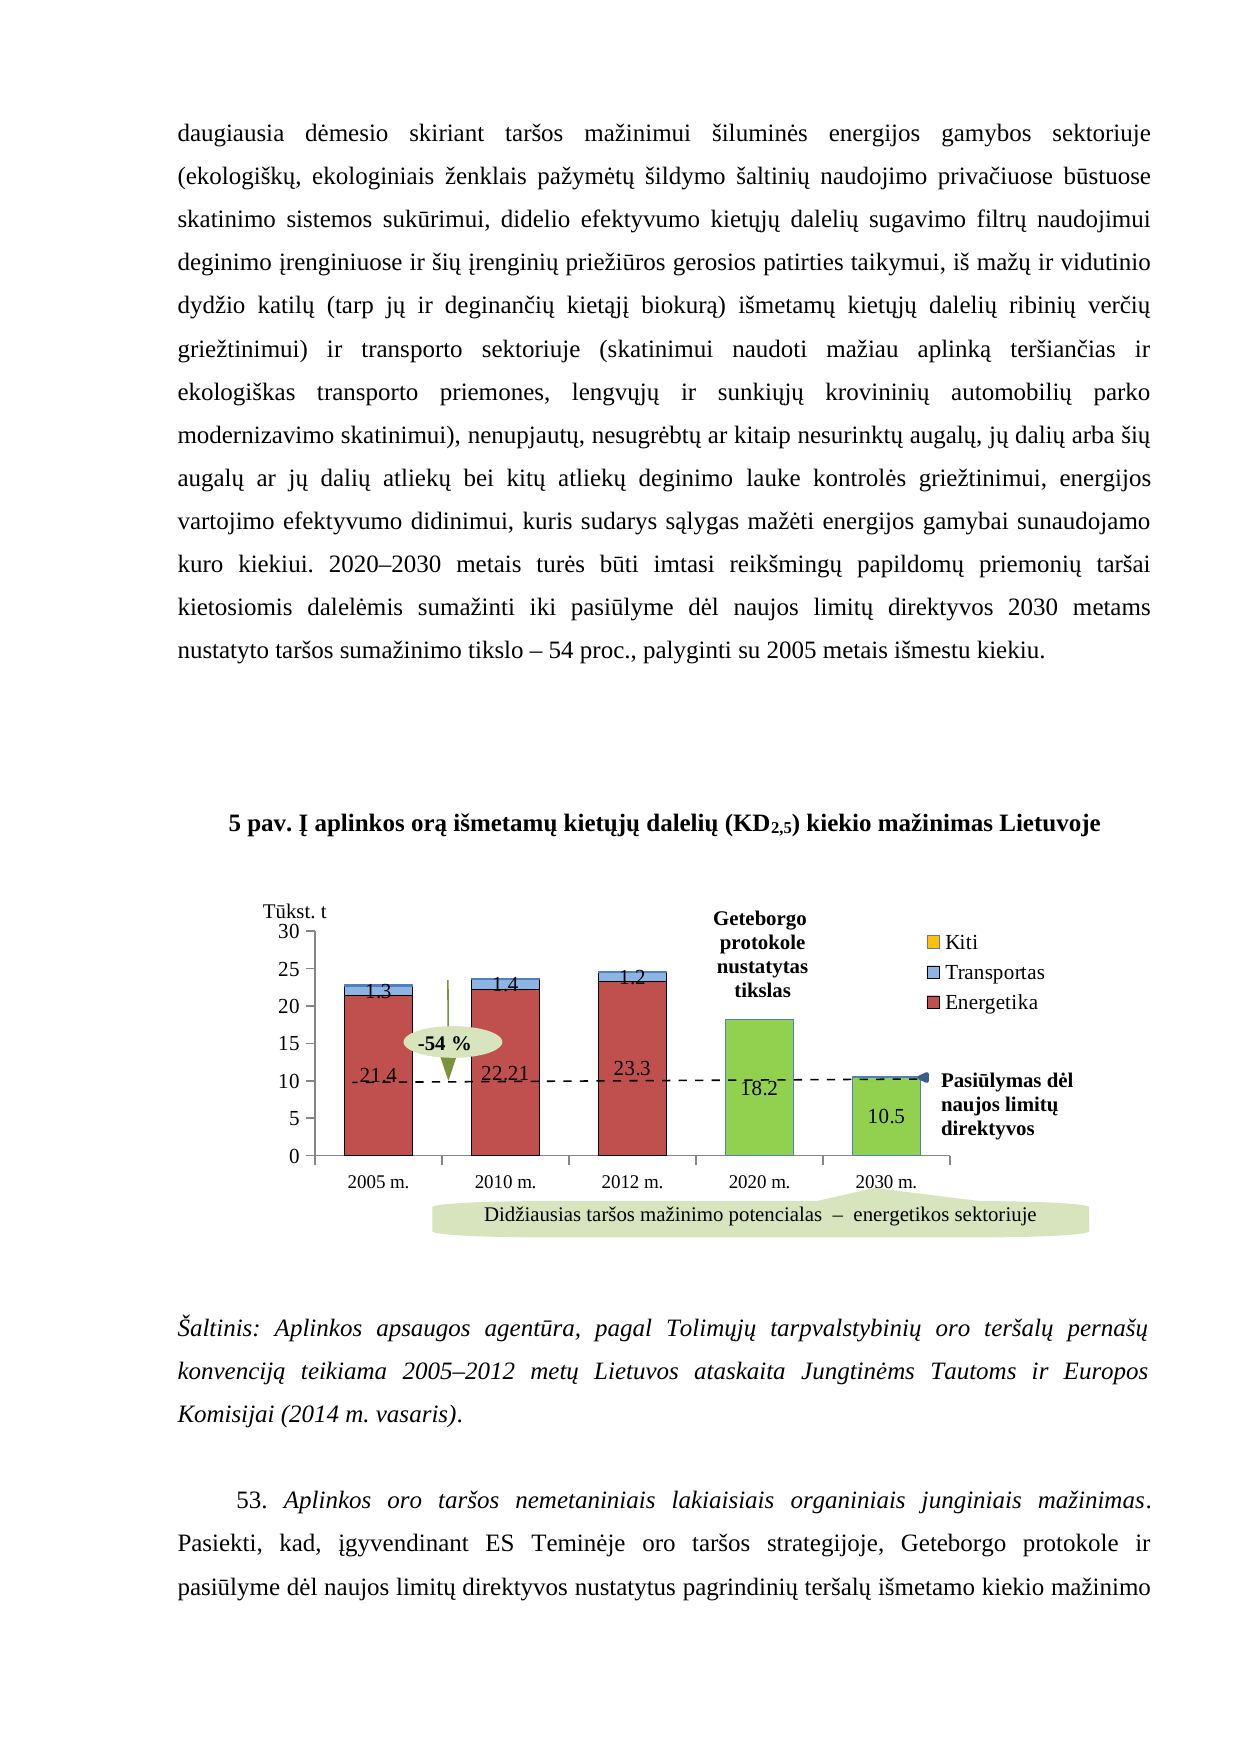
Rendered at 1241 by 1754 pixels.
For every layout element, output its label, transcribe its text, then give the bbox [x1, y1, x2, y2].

text daugiausia dėmesio skiriant taršos mažinimui šiluminės energijos gamybos sektoriuje (ekologiškų, ekologiniais ženklais pažymėtų šildymo šaltinių naudojimo privačiuose būstuose skatinimo sistemos sukūrimui, didelio efektyvumo kietųjų dalelių sugavimo filtrų naudojimui deginimo įrenginiuose ir šių įrenginių priežiūros gerosios patirties taikymui, iš mažų ir vidutinio dydžio katilų (tarp jų ir deginančių kietąjį biokurą) išmetamų kietųjų dalelių ribinių verčių griežtinimui) ir transporto sektoriuje (skatinimui naudoti mažiau aplinką teršiančias ir ekologiškas transporto priemones, lengvųjų ir sunkiųjų krovininių automobilių parko modernizavimo skatinimui), nenupjautų, nesugrėbtų ar kitaip nesurinktų augalų, jų dalių arba šių augalų ar jų dalių atliekų bei kitų atliekų deginimo lauke kontrolės griežtinimui, energijos vartojimo efektyvumo didinimui, kuris sudarys sąlygas mažėti energijos gamybai sunaudojamo kuro kiekiui. 2020–2030 metais turės būti imtasi reikšmingų papildomų priemonių taršai kietosiomis dalelėmis sumažinti iki pasiūlyme dėl naujos limitų direktyvos 2030 metams nustatyto taršos sumažinimo tikslo – 54 proc., palyginti su 2005 metais išmestu kiekiu. [177, 118, 1152, 664]
text Šaltinis: Aplinkos apsaugos agentūra, pagal Tolimųjų tarpvalstybinių oro teršalų pernašų konvenciją teikiama 2005–2012 metų Lietuvos ataskaita Jungtinėms Tautoms ir Europos Komisijai (2014 m. vasaris). [177, 1313, 1152, 1428]
text 53. Aplinkos oro taršos nemetaniniais lakiaisiais organiniais junginiais mažinimas. Pasiekti, kad, įgyvendinant ES Teminėje oro taršos strategijoje, Geteborgo protokole ir pasiūlyme dėl naujos limitų direktyvos nustatytus pagrindinių teršalų išmetamo kiekio mažinimo [177, 1485, 1152, 1600]
text 5 pav. Į aplinkos orą išmetamų kietųjų dalelių (KD2,5) kiekio mažinimas Lietuvoje [177, 808, 1152, 837]
